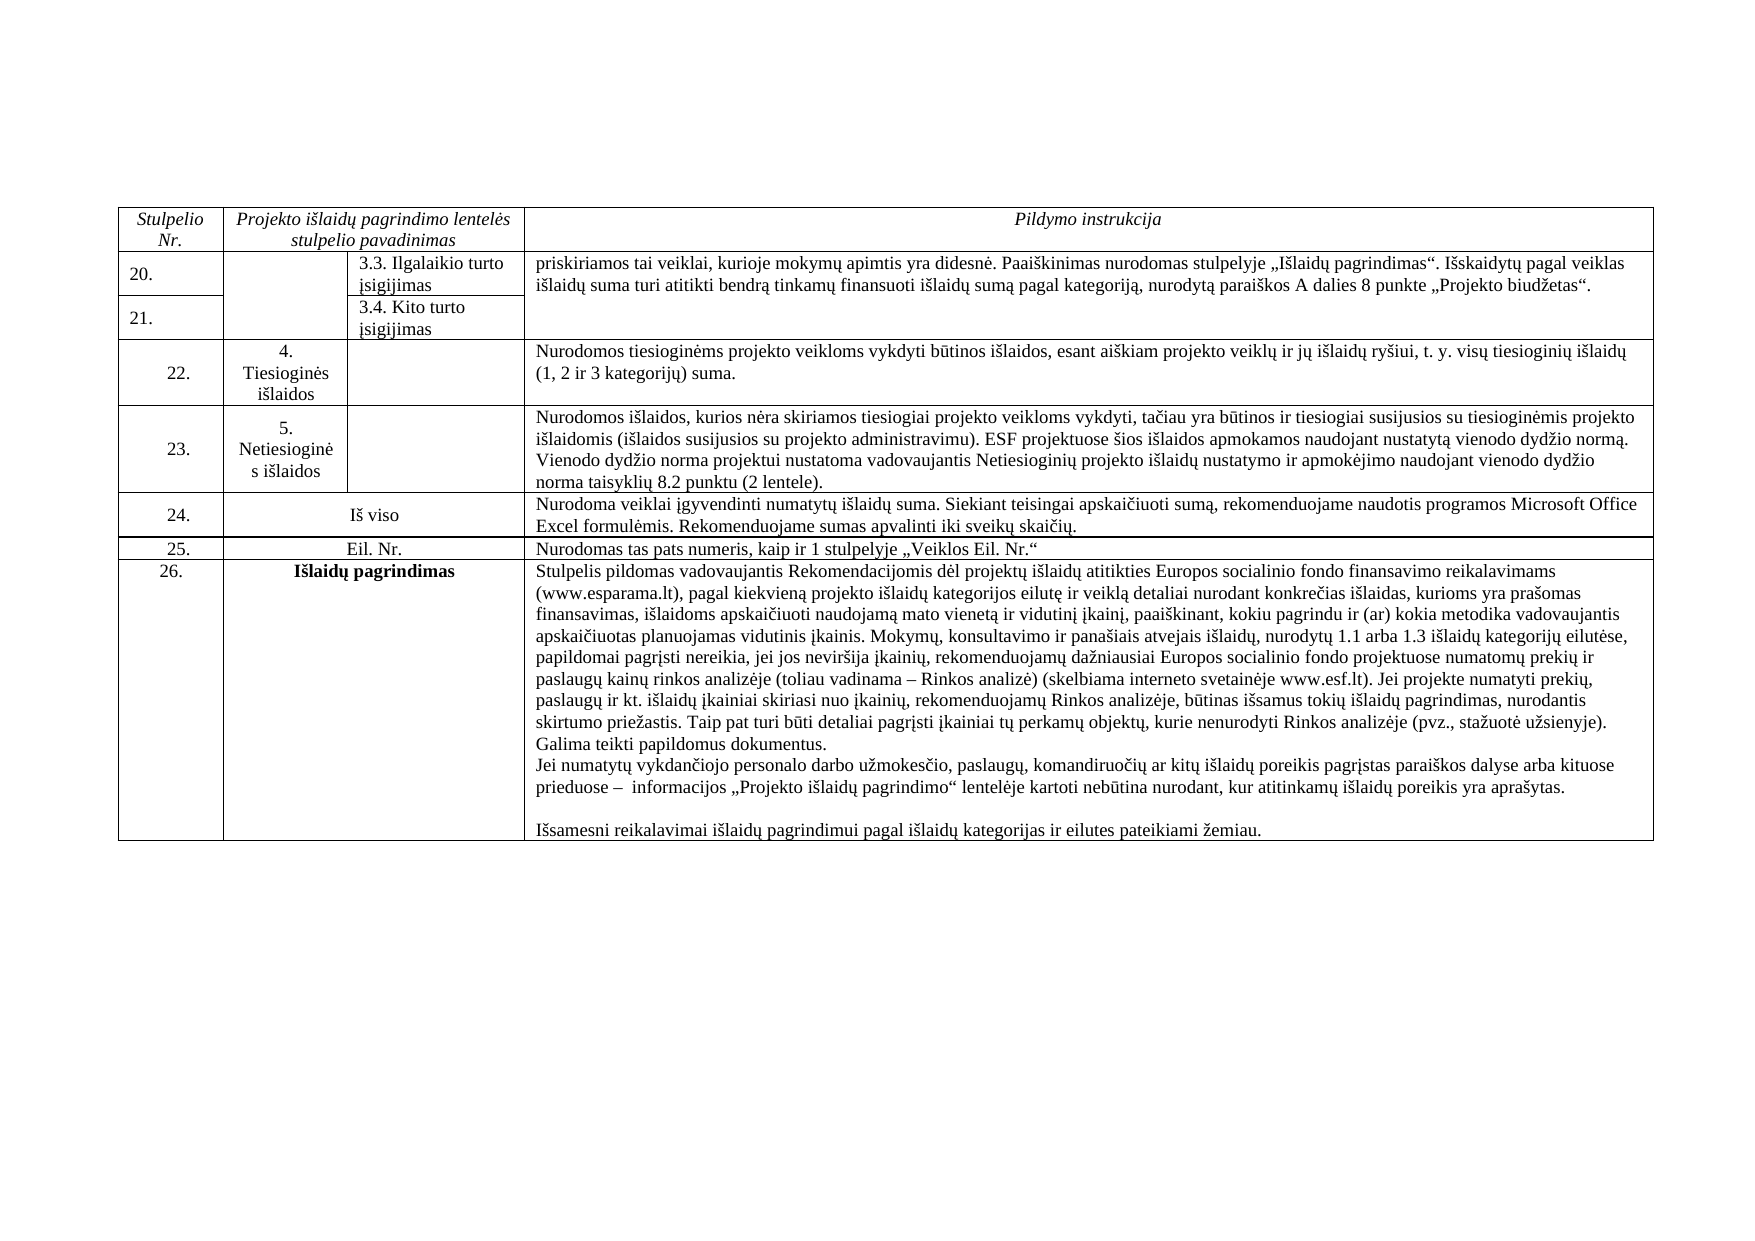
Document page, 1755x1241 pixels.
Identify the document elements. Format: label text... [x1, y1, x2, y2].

table_cell Eil. Nr. [224, 538, 524, 559]
table_cell 25. [119, 538, 223, 559]
table_header Stulpelio Nr. [119, 208, 223, 251]
table_cell Nurodoma veiklai įgyvendinti numatytų išlaidų suma. Siekiant teisingai apskaičiuoti sumą, rekomenduojame naudotis programos Microsoft Office Excel formulėmis. Rekomenduojame sumas apvalinti iki sveikų skaičių. [525, 493, 1653, 536]
table_cell Išlaidų pagrindimas [224, 560, 524, 840]
table_cell 21. [119, 296, 223, 339]
table_cell 5. Netiesioginės išlaidos [224, 406, 347, 492]
table_cell 4. Tiesioginės išlaidos [224, 340, 347, 405]
table_header Pildymo instrukcija [525, 208, 1653, 251]
table_cell Iš viso [224, 493, 524, 536]
table_cell Stulpelis pildomas vadovaujantis Rekomendacijomis dėl projektų išlaidų atitikties Europos socialinio fondo finansavimo reikalavimams (www.esparama.lt), pagal kiekvieną projekto išlaidų kategorijos eilutę ir veiklą detaliai nurodant konkrečias išlaidas, kurioms yra prašomas finansavimas, išlaidoms apskaičiuoti naudojamą mato vienetą ir vidutinį įkainį, paaiškinant, kokiu pagrindu ir (ar) kokia metodika vadovaujantis apskaičiuotas planuojamas vidutinis įkainis. Mokymų, konsultavimo ir panašiais atvejais išlaidų, nurodytų 1.1 arba 1.3 išlaidų kategorijų eilutėse, papildomai pagrįsti nereikia, jei jos neviršija įkainių, rekomenduojamų dažniausiai Europos socialinio fondo projektuose numatomų prekių ir paslaugų kainų rinkos analizėje (toliau vadinama – Rinkos analizė) (skelbiama interneto svetainėje www.esf.lt). Jei projekte numatyti prekių, paslaugų ir kt. išlaidų įkainiai skiriasi nuo įkainių, rekomenduojamų Rinkos analizėje, būtinas išsamus tokių išlaidų pagrindimas, nurodantis skirtumo priežastis. Taip pat turi būti detaliai pagrįsti įkainiai tų perkamų objektų, kurie nenurodyti Rinkos analizėje (pvz., stažuotė užsienyje). Galima teikti papildomus dokumentus. Jei numatytų vykdančiojo personalo darbo užmokesčio, paslaugų, komandiruočių ar kitų išlaidų poreikis pagrįstas paraiškos dalyse arba kituose prieduose – informacijos „Projekto išlaidų pagrindimo“ lentelėje kartoti nebūtina nurodant, kur atitinkamų išlaidų poreikis yra aprašytas. Išsamesni reikalavimai išlaidų pagrindimui pagal išlaidų kategorijas ir eilutes pateikiami žemiau. [525, 560, 1653, 840]
table_cell 23. [119, 406, 223, 492]
table_cell Nurodomas tas pats numeris, kaip ir 1 stulpelyje „Veiklos Eil. Nr.“ [525, 538, 1653, 559]
table_cell priskiriamos tai veiklai, kurioje mokymų apimtis yra didesnė. Paaiškinimas nurodomas stulpelyje „Išlaidų pagrindimas“. Išskaidytų pagal veiklas išlaidų suma turi atitikti bendrą tinkamų finansuoti išlaidų sumą pagal kategoriją, nurodytą paraiškos A dalies 8 punkte „Projekto biudžetas“. [525, 252, 1653, 339]
table_cell Nurodomos tiesioginėms projekto veikloms vykdyti būtinos išlaidos, esant aiškiam projekto veiklų ir jų išlaidų ryšiui, t. y. visų tiesioginių išlaidų (1, 2 ir 3 kategorijų) suma. [525, 340, 1653, 405]
table_cell [224, 252, 347, 339]
table_cell 26. [119, 560, 223, 840]
table_header Projekto išlaidų pagrindimo lentelės stulpelio pavadinimas [224, 208, 524, 251]
table_cell Nurodomos išlaidos, kurios nėra skiriamos tiesiogiai projekto veikloms vykdyti, tačiau yra būtinos ir tiesiogiai susijusios su tiesioginėmis projekto išlaidomis (išlaidos susijusios su projekto administravimu). ESF projektuose šios išlaidos apmokamos naudojant nustatytą vienodo dydžio normą. Vienodo dydžio norma projektui nustatoma vadovaujantis Netiesioginių projekto išlaidų nustatymo ir apmokėjimo naudojant vienodo dydžio norma taisyklių 8.2 punktu (2 lentele). [525, 406, 1653, 492]
table_cell 3.3. Ilgalaikio turto įsigijimas [348, 252, 524, 295]
table_cell [348, 340, 524, 405]
table_cell 3.4. Kito turto įsigijimas [348, 296, 524, 339]
table_cell 22. [119, 340, 223, 405]
table_cell 24. [119, 493, 223, 536]
table_cell 20. [119, 252, 223, 295]
table_cell [348, 406, 524, 492]
